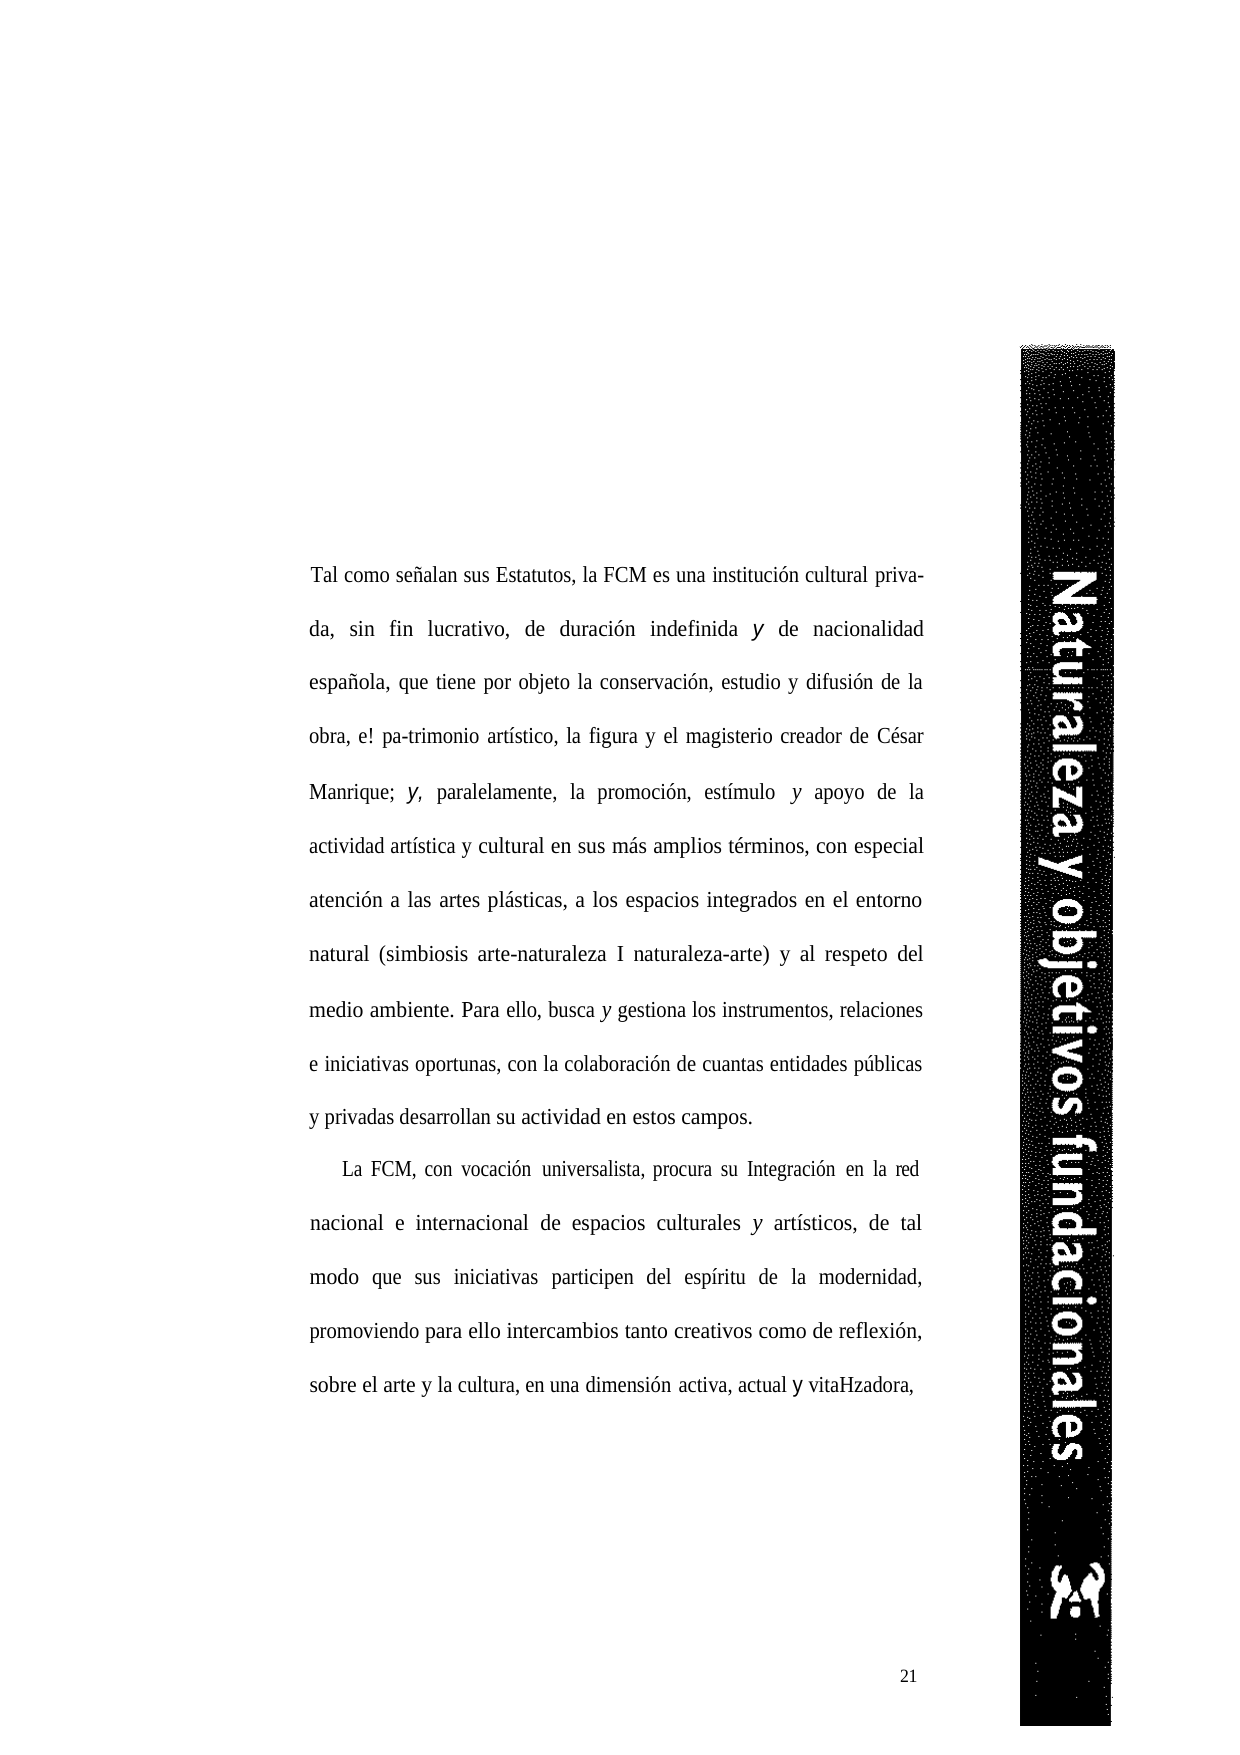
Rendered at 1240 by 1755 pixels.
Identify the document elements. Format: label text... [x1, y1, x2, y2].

text nacional e internacional de espacios culturales y artísticos, de tal modo que sus iniciativas participen del espíritu de la modernidad, promoviendo para ello intercambios tanto creativos como de reflexión, sobre el arte y la cultura, en una dimensión activa, actual y vitaHzadora, [309, 1208, 922, 1397]
text Tal como señalan sus Estatutos, la FCM es una institución cultural priva-da, sin fin lucrativo, de duración indefinida y de nacionalidad española, que tiene por objeto la conservación, estudio y difusión de la obra, e! pa-trimonio artístico, la figura y el magisterio creador de César Manrique; y, paralelamente, la promoción, estímulo y apoyo de la actividad artística y cultural en sus más amplios términos, con especial atención a las artes plásticas, a los espacios integrados en el entorno natural (simbiosis arte-naturaleza I naturaleza-arte) y al respeto del medio ambiente. Para ello, busca y gestiona los instrumentos, relaciones e iniciativas oportunas, con la colaboración de cuantas entidades públicas y privadas desarrollan su actividad en estos campos. [309, 561, 924, 1130]
text La FCM, con vocación universalista, procura su Integración en la red [125, 1157, 1019, 1181]
